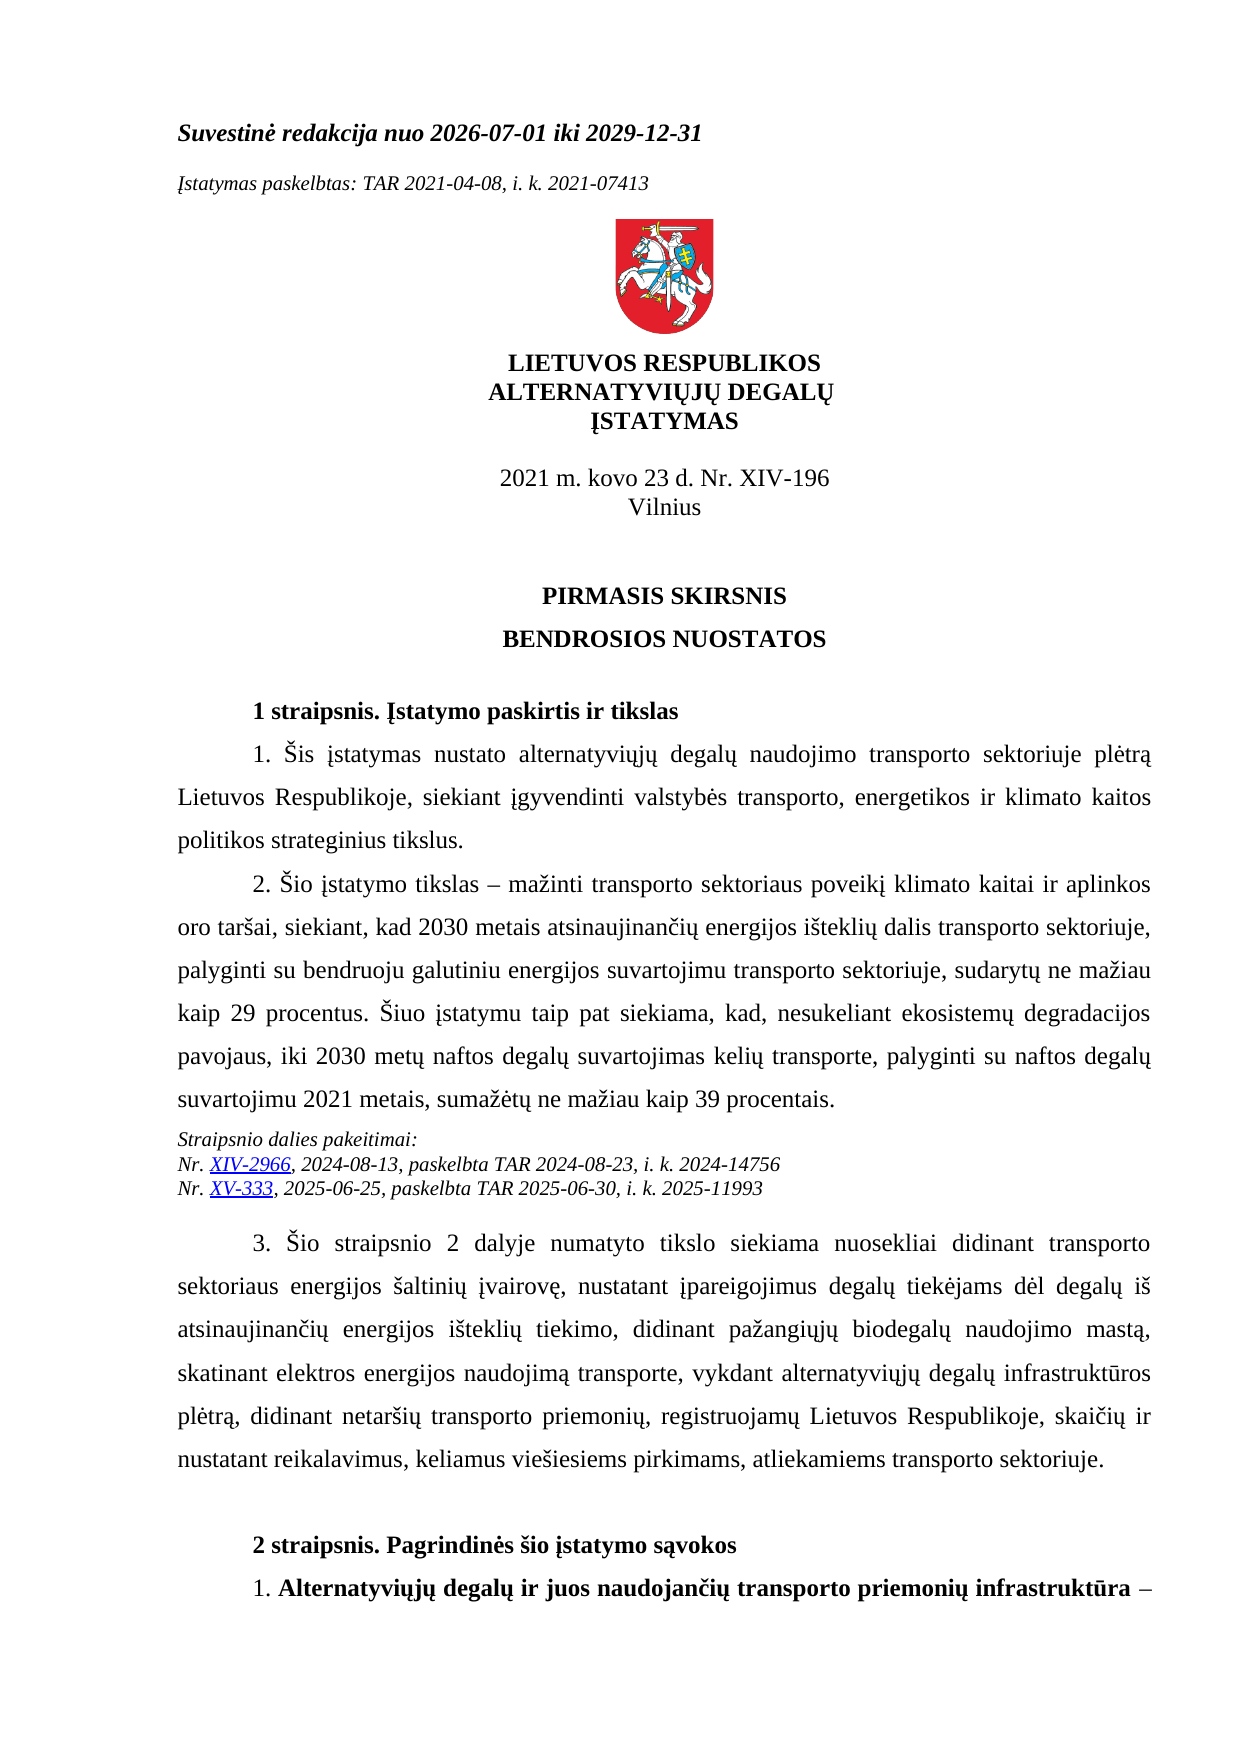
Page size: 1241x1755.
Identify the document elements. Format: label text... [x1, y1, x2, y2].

text 2 straipsnis. Pagrindinės šio įstatymo sąvokos [177, 1530, 1152, 1559]
text ALTERNATYVIŲJŲ DEGALŲ [177, 377, 1152, 406]
text 1. Alternatyviųjų degalų ir juos naudojančių transporto priemonių infrastruktūra – [177, 1573, 1152, 1602]
text LIETUVOS RESPUBLIKOS [177, 348, 1152, 377]
text 3. Šio straipsnio 2 dalyje numatyto tikslo siekiama nuosekliai didinant transporto sektoriaus energijos šaltinių įvairovę, nustatant įpareigojimus degalų tiekėjams dėl degalų iš atsinaujinančių energijos išteklių tiekimo, didinant pažangiųjų biodegalų naudojimo mastą, skatinant elektros energijos naudojimą transporte, vykdant alternatyviųjų degalų infrastruktūros plėtrą, didinant netaršių transporto priemonių, registruojamų Lietuvos Respublikoje, skaičių ir nustatant reikalavimus, keliamus viešiesiems pirkimams, atliekamiems transporto sektoriuje. [177, 1228, 1152, 1473]
text 2. Šio įstatymo tikslas – mažinti transporto sektoriaus poveikį klimato kaitai ir aplinkos oro taršai, siekiant, kad 2030 metais atsinaujinančių energijos išteklių dalis transporto sektoriuje, palyginti su bendruoju galutiniu energijos suvartojimu transporto sektoriuje, sudarytų ne mažiau kaip 29 procentus. Šiuo įstatymu taip pat siekiama, kad, nesukeliant ekosistemų degradacijos pavojaus, iki 2030 metų naftos degalų suvartojimas kelių transporte, palyginti su naftos degalų suvartojimu 2021 metais, sumažėtų ne mažiau kaip 39 procentais. [177, 869, 1152, 1113]
text BENDROSIOS NUOSTATOS [177, 624, 1152, 653]
text PIRMASIS SKIRSNIS [177, 581, 1152, 610]
text Įstatymas paskelbtas: TAR 2021-04-08, i. k. 2021-07413 [177, 171, 1152, 195]
text Straipsnio dalies pakeitimai: [177, 1127, 1152, 1151]
text Nr. XIV-2966, 2024-08-13, paskelbta TAR 2024-08-23, i. k. 2024-14756 [177, 1151, 1152, 1176]
text Nr. XV-333, 2025-06-25, paskelbta TAR 2025-06-30, i. k. 2025-11993 [177, 1176, 1152, 1199]
text 2021 m. kovo 23 d. Nr. XIV-196 [177, 463, 1152, 492]
text Suvestinė redakcija nuo 2026-07-01 iki 2029-12-31 [177, 118, 1152, 147]
text 1. Šis įstatymas nustato alternatyviųjų degalų naudojimo transporto sektoriuje plėtrą Lietuvos Respublikoje, siekiant įgyvendinti valstybės transporto, energetikos ir klimato kaitos politikos strateginius tikslus. [177, 739, 1152, 854]
text Vilnius [177, 492, 1152, 521]
text ĮSTATYMAS [177, 406, 1152, 434]
text 1 straipsnis. Įstatymo paskirtis ir tikslas [177, 696, 1152, 725]
